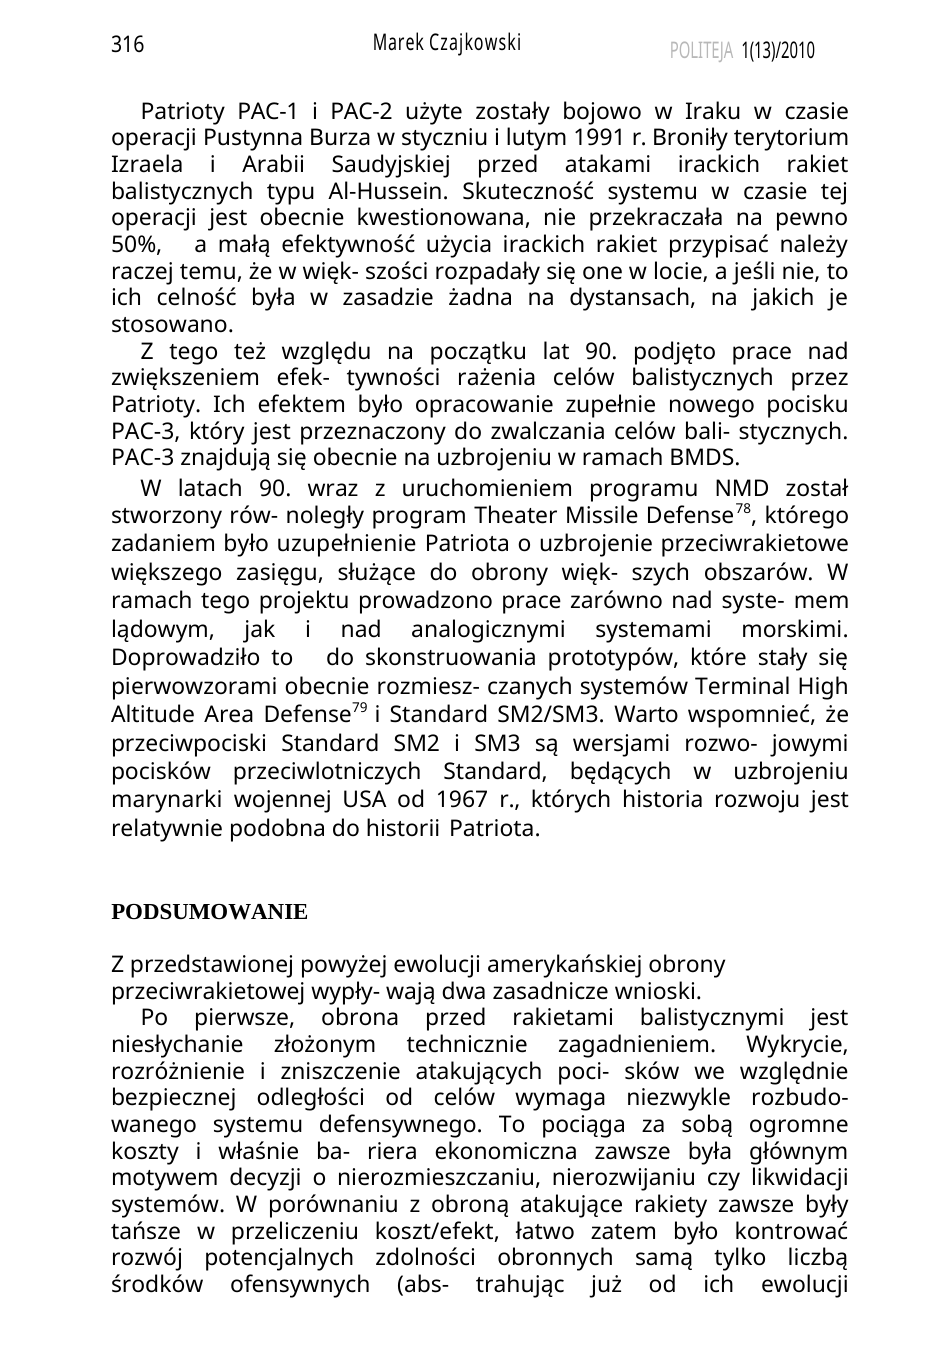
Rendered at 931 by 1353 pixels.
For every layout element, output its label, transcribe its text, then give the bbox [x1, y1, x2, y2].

text Z tego też względu na początku lat 90. podjęto prace nad zwiększeniem efek- tywności rażenia celów balistycznych przez Patrioty. Ich efektem było opracowanie zupełnie nowego pocisku PAC-3, który jest przeznaczony do zwalczania celów bali- stycznych. PAC-3 znajdują się obecnie na uzbrojeniu w ramach BMDS. [111, 338, 849, 471]
text POLITEJA 1(13)/2010 [669, 34, 861, 65]
text 316 Marek Czajkowski [111, 26, 528, 59]
text Patrioty PAC-1 i PAC-2 użyte zostały bojowo w Iraku w czasie operacji Pustynna Burza w styczniu i lutym 1991 r. Broniły terytorium Izraela i Arabii Saudyjskiej przed atakami irackich rakiet balistycznych typu Al-Hussein. Skuteczność systemu w czasie tej operacji jest obecnie kwestionowana, nie przekraczała na pewno 50%, a małą efektywność użycia irackich rakiet przypisać należy raczej temu, że w więk- szości rozpadały się one w locie, a jeśli nie, to ich celność była w zasadzie żadna na dystansach, na jakich je stosowano. [111, 98, 849, 338]
text Po pierwsze, obrona przed rakietami balistycznymi jest niesłychanie złożonym technicznie zagadnieniem. Wykrycie, rozróżnienie i zniszczenie atakujących poci- sków we względnie bezpiecznej odległości od celów wymaga niezwykle rozbudo- wanego systemu defensywnego. To pociąga za sobą ogromne koszty i właśnie ba- riera ekonomiczna zawsze była głównym motywem decyzji o nierozmieszczaniu, nierozwijaniu czy likwidacji systemów. W porównaniu z obroną atakujące rakiety zawsze były tańsze w przeliczeniu koszt/efekt, łatwo zatem było kontrować rozwój potencjalnych zdolności obronnych samą tylko liczbą środków ofensywnych (abs- trahując już od ich ewolucji [111, 1004, 849, 1298]
subtitle PODSUMOWANIE [111, 898, 861, 924]
text W latach 90. wraz z uruchomieniem programu NMD został stworzony rów- noległy program Theater Missile Defense78, którego zadaniem było uzupełnienie Patriota o uzbrojenie przeciwrakietowe większego zasięgu, służące do obrony więk- szych obszarów. W ramach tego projektu prowadzono prace zarówno nad syste- mem lądowym, jak i nad analogicznymi systemami morskimi. Doprowadziło to do skonstruowania prototypów, które stały się pierwowzorami obecnie rozmiesz- czanych systemów Terminal High Altitude Area Defense79 i Standard SM2/SM3. Warto wspomnieć, że przeciwpociski Standard SM2 i SM3 są wersjami rozwo- jowymi pocisków przeciwlotniczych Standard, będących w uzbrojeniu marynarki wojennej USA od 1967 r., których historia rozwoju jest relatywnie podobna do historii Patriota. [111, 473, 849, 843]
text Z przedstawionej powyżej ewolucji amerykańskiej obrony przeciwrakietowej wypły- wają dwa zasadnicze wnioski. [111, 951, 850, 1004]
